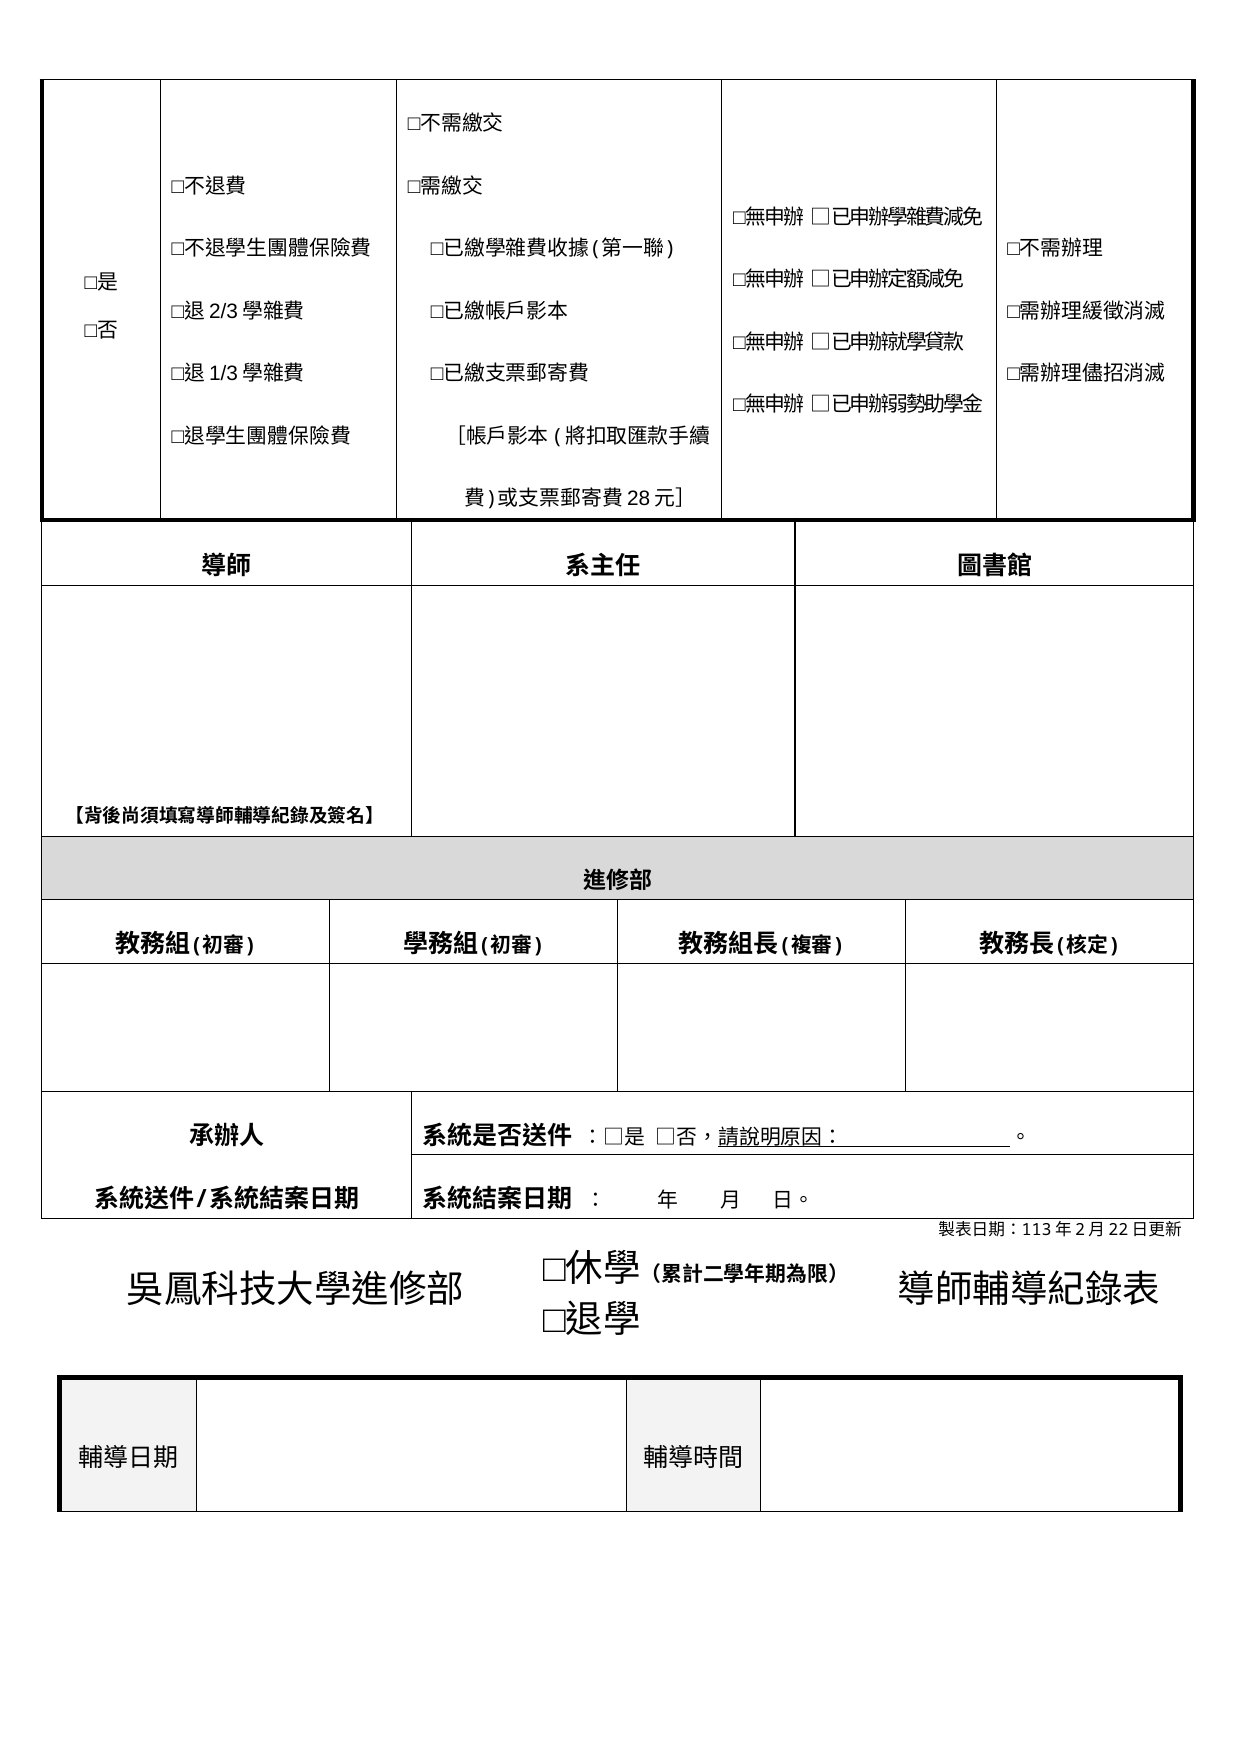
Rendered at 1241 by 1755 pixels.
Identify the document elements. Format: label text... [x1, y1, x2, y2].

table_cell [796, 586, 1193, 836]
text 製表日期：113年2月22日更新 [59, 1219, 1181, 1239]
table_cell □不退費 □不退學生團體保險費 □退2/3學雜費 □退1/3學雜費 □退學生團體保險費 [161, 80, 396, 517]
table_cell [906, 964, 1193, 1091]
table_header □休學（累計二學年期為限） [532, 1240, 886, 1298]
table_cell 教務組(初審) [42, 900, 329, 963]
table_cell □不需辦理 □需辦理緩徵消滅 □需辦理儘招消滅 [997, 80, 1191, 517]
table_cell □無申辦 □已申辦學雜費減免 □無申辦 □已申辦定額減免 □無申辦 □已申辦就學貸款 □無申辦 □已申辦弱勢助學金 [722, 80, 996, 517]
table_cell [42, 964, 329, 1091]
table_header 導師輔導紀錄表 [886, 1240, 1178, 1341]
table_cell 圖書館 [796, 522, 1193, 584]
table_header 輔導日期 [62, 1380, 196, 1511]
table_cell 系統是否送件 ：□是 □否，請說明原因： 。 [412, 1092, 1193, 1154]
table_cell 【背後尚須填寫導師輔導紀錄及簽名】 [42, 586, 411, 836]
table_cell □不需繳交 □需繳交 □已繳學雜費收據(第一聯) □已繳帳戶影本 □已繳支票郵寄費 ［帳戶影本(將扣取匯款手續費)或支票郵寄費28元］ [397, 80, 721, 517]
table_cell 系統結案日期 ： 年 月 日。 [412, 1155, 1193, 1218]
table_cell [330, 964, 617, 1091]
table_cell 導師 [42, 522, 411, 584]
table_cell 教務長(核定) [906, 900, 1193, 963]
table_header [197, 1380, 626, 1511]
table_cell [618, 964, 905, 1091]
table_cell 進修部 [42, 837, 1193, 899]
table_cell 系主任 [412, 522, 794, 584]
table_header 吳鳳科技大學進修部 [59, 1240, 532, 1341]
table_cell □是 □否 [44, 80, 160, 517]
table_header 輔導時間 [627, 1380, 760, 1511]
table_cell 教務組長(複審) [618, 900, 905, 963]
table_cell 學務組(初審) [330, 900, 617, 963]
table_cell □退學 [532, 1298, 886, 1341]
table_cell [412, 586, 794, 836]
table_cell 承辦人 系統送件/系統結案日期 [42, 1092, 411, 1218]
table_header [761, 1380, 1178, 1511]
